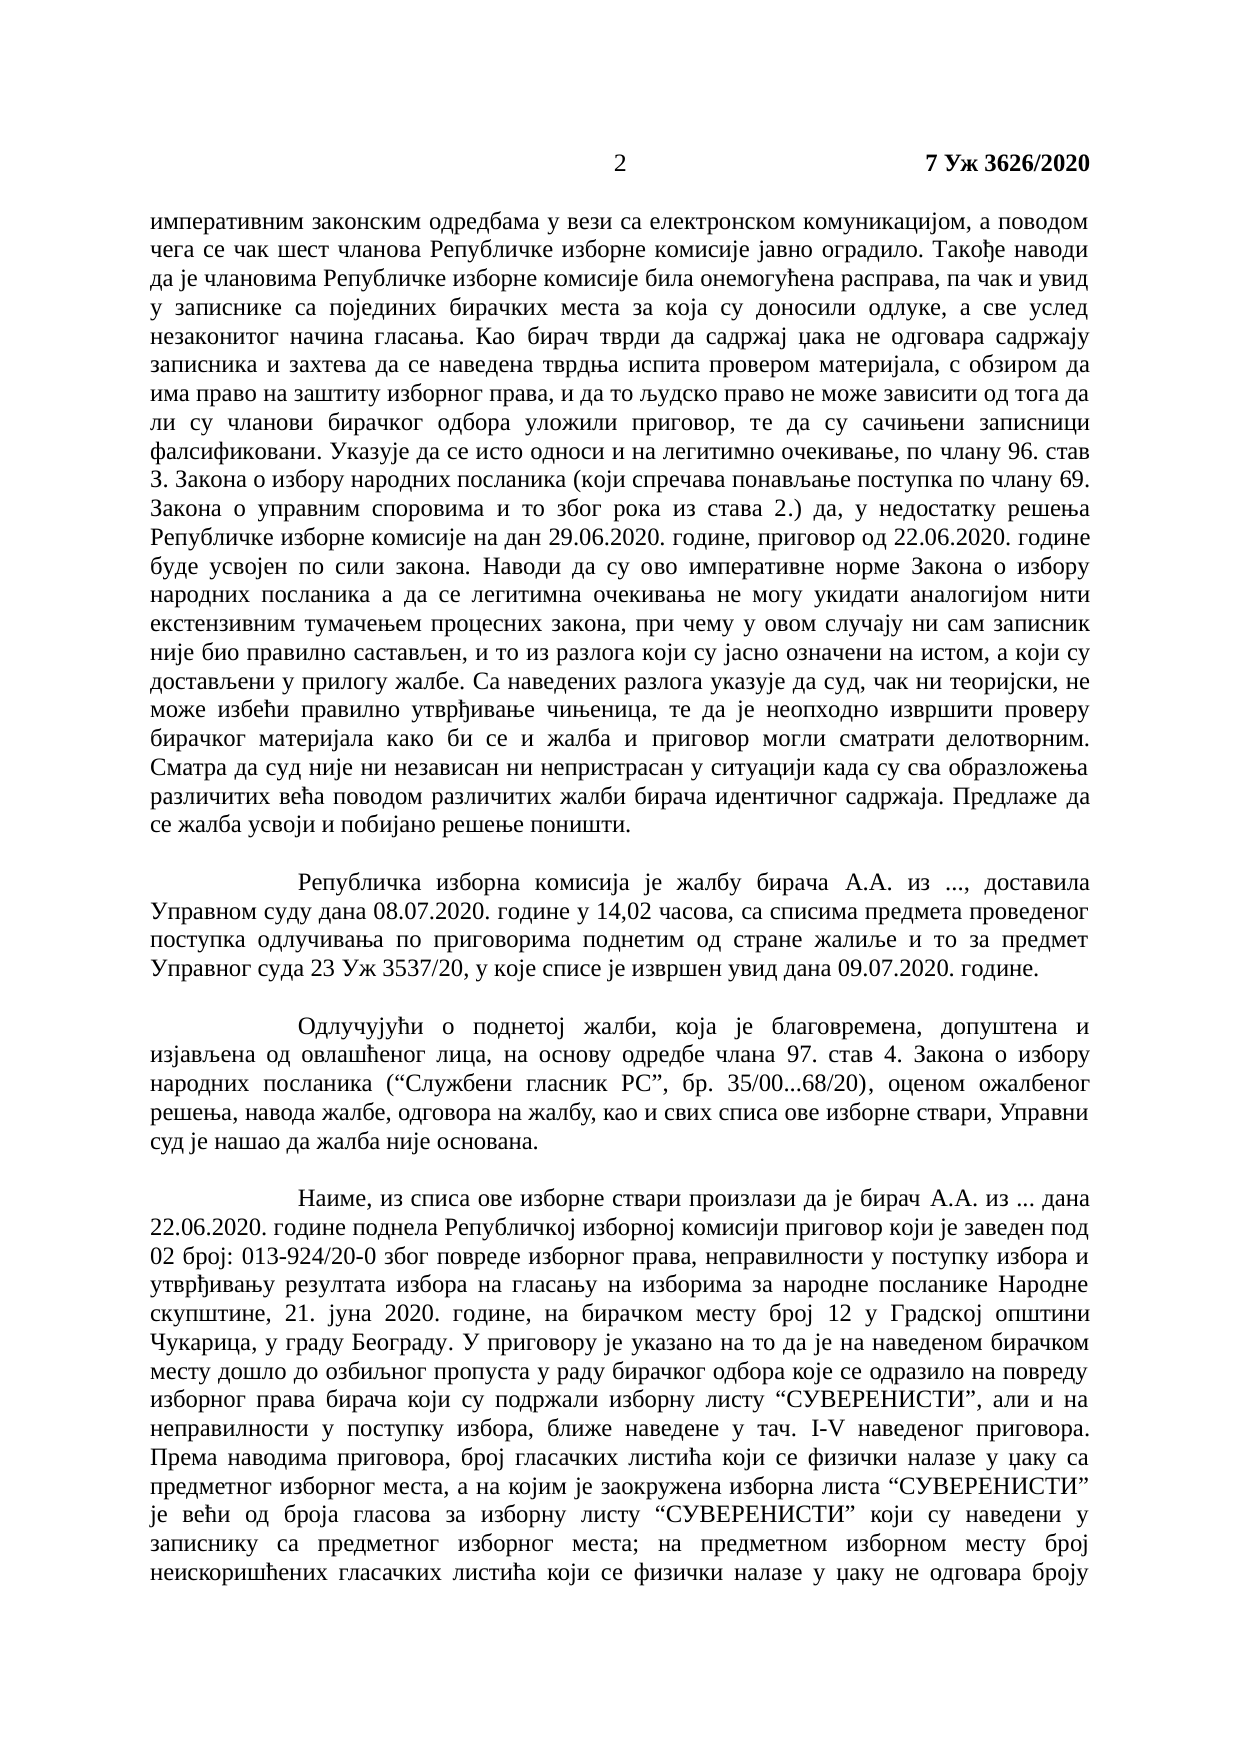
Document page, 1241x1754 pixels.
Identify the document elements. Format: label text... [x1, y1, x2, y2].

text императивним законским одредбама у вези са електронском комуникацијом, а поводом чега се чак шест чланова Републичке изборне комисије јавно оградило. Такође наводи да је члановима Републичке изборне комисије била онемогућена расправа, па чак и увид у записнике са појединих бирачких места за која су доносили одлуке, а све услед незаконитог начина гласања. Као бирач тврди да садржај џака не одговара садржају записника и захтева да се наведена тврдња испита провером материјала, с обзиром да има право на заштиту изборног права, и да то људско право не може зависити од тога да ли су чланови бирачког одбора уложили приговор, те да су сачињени записници фалсификовани. Указује да се исто односи и на легитимно очекивање, по члану 96. став З. Закона о избору народних посланика (који спречава понављање поступка по члану 69. Закона о управним споровима и то због рока из става 2.) да, у недостатку решења Републичке изборне комисије на дан 29.06.2020. године, приговор од 22.06.2020. године буде усвојен по сили закона. Наводи да су ово императивне норме Закона о избору народних посланика а да се легитимна очекивања не могу укидати аналогијом нити екстензивним тумачењем процесних закона, при чему у овом случају ни сам записник није био правилно састављен, и то из разлога који су јасно означени на истом, а који су достављени у прилогу жалбе. Са наведених разлога указује да суд, чак ни теоријски, не може избећи правилно утврђивање чињеница, те да је неопходно извршити проверу бирачког материјала како би се и жалба и приговор могли сматрати делотворним. Сматра да суд није ни независан ни непристрасан у ситуацији када су сва образложења различитих већа поводом различитих жалби бирача идентичног садржаја. Предлаже да се жалба усвоји и побијано решење поништи. [150, 206, 1090, 838]
text Одлучујући о поднетој жалби, која је благовремена, допуштена и изјављена од овлашћеног лица, на основу одредбе члана 97. став 4. Закона о избору народних посланика (“Службени гласник РС”, бр. 35/00...68/20), оценом ожалбеног решења, навода жалбе, одговора на жалбу, као и свих списа ове изборне ствари, Управни суд је нашао да жалба није основана. [150, 1011, 1090, 1154]
text Наиме, из списа ове изборне ствари произлази да је бирач А.А. из ... дана 22.06.2020. године поднела Републичкој изборној комисији приговор који је заведен под 02 број: 013-924/20-0 због повреде изборног права, неправилности у поступку избора и утврђивању резултата избора на гласању на изборима за народне посланике Народне скупштине, 21. јуна 2020. године, на бирачком месту број 12 у Градској општини Чукарица, у граду Београду. У приговору је указано на то да је на наведеном бирачком месту дошло до озбиљног пропуста у раду бирачког одбора које се одразило на повреду изборног права бирача који су подржали изборну листу “СУВЕРЕНИСТИ”, али и на неправилности у поступку избора, ближе наведене у тач. I-V наведеног приговора. Према наводима приговора, број гласачких листића који се физички налазе у џаку са предметног изборног места, а на којим је заокружена изборна листа “СУВЕРЕНИСТИ” је већи од броја гласова за изборну листу “СУВЕРЕНИСТИ” који су наведени у записнику са предметног изборног места; на предметном изборном месту број неискоришћених гласачких листића који се физички налазе у џаку не одговара броју [150, 1183, 1090, 1586]
text Републичка изборна комисија је жалбу бирача А.А. из ..., доставила Управном суду дана 08.07.2020. године у 14,02 часова, са списима предмета проведеног поступка одлучивања по приговорима поднетим од стране жалиље и то за предмет Управног суда 23 Уж 3537/20, у које списе је извршен увид дана 09.07.2020. године. [150, 867, 1090, 982]
